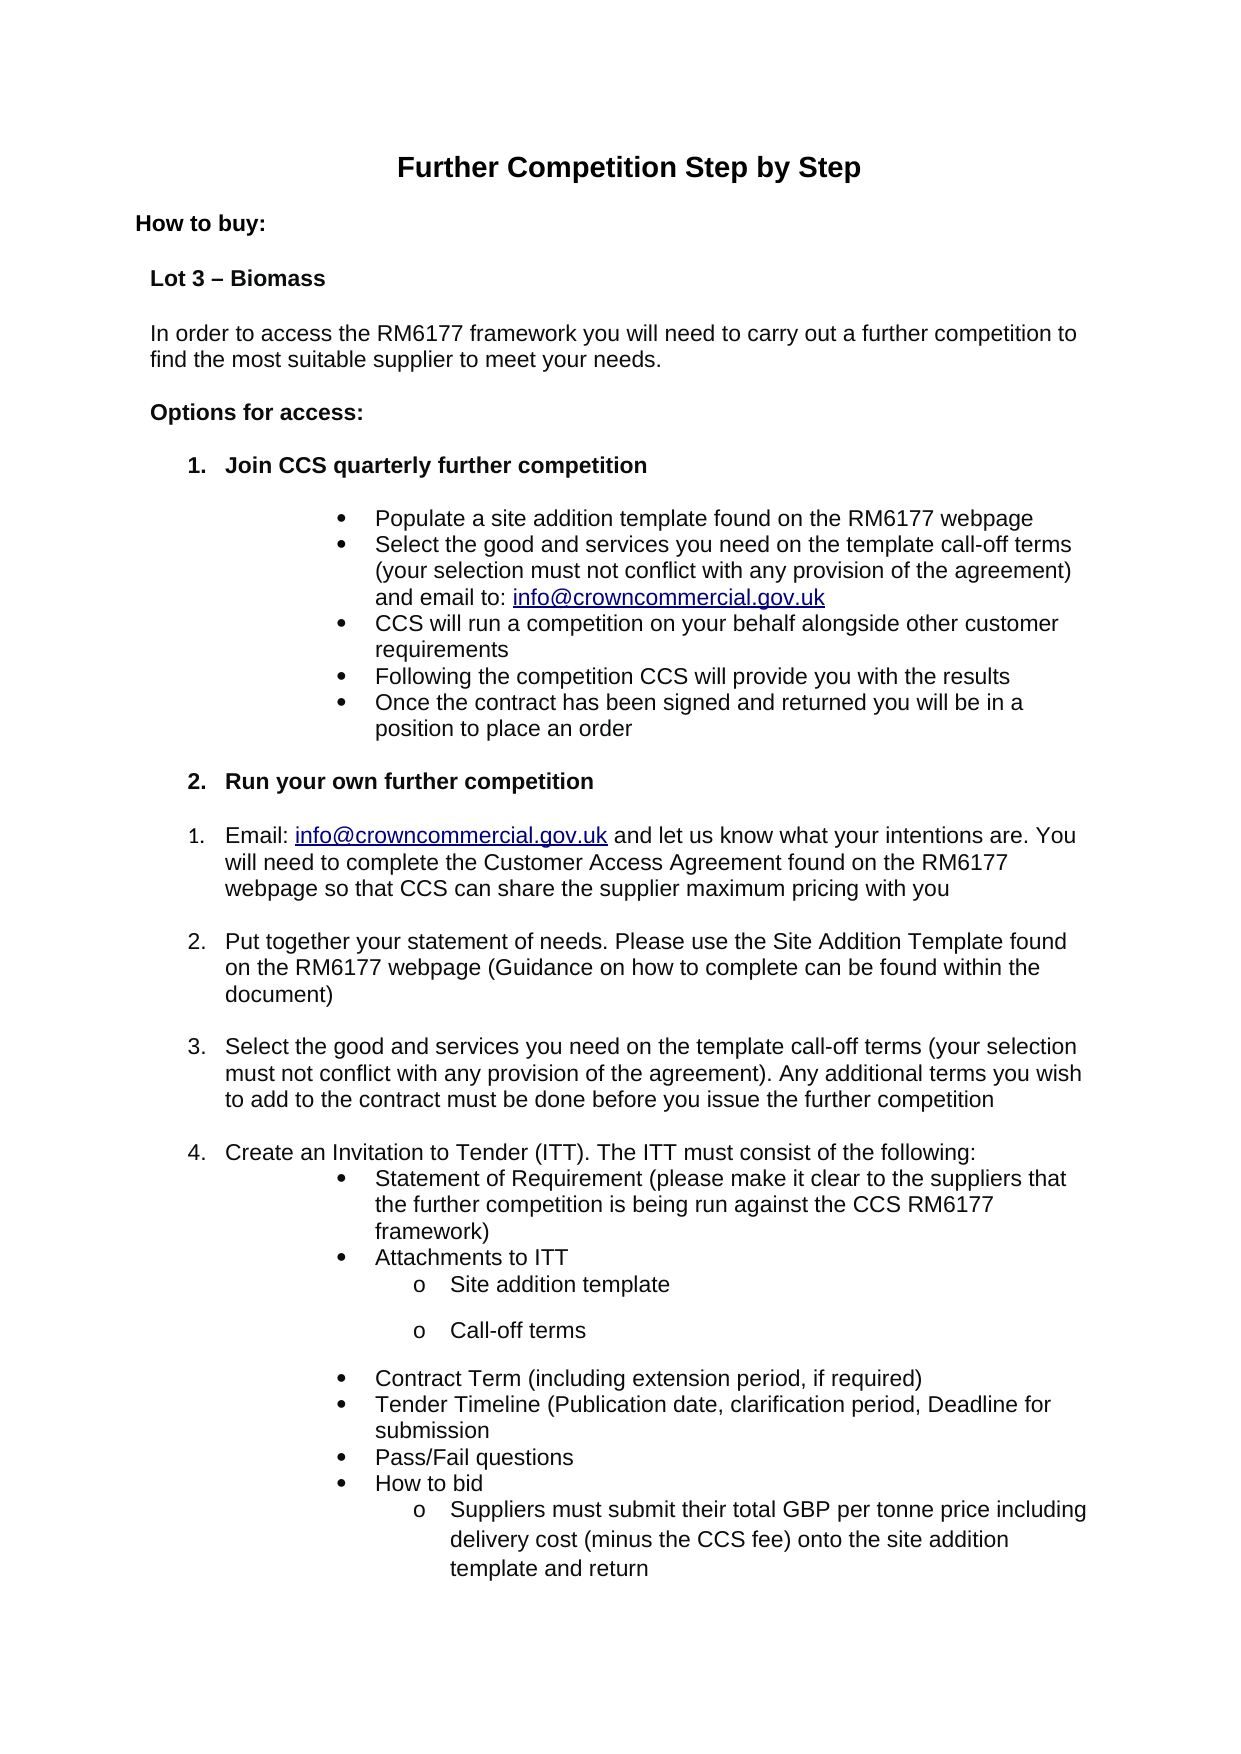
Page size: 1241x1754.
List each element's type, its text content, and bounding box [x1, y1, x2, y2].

text In order to access the RM6177 framework you will need to carry out a further competition to find the most suitable supplier to meet your needs. [150, 320, 1090, 373]
text How to buy: [135, 210, 1123, 236]
text Lot 3 – Biomass [150, 265, 1090, 291]
text Options for access: [150, 399, 1090, 426]
list Create an Invitation to Tender (ITT). The ITT must consist of the following: [187, 1139, 1090, 1165]
list Populate a site addition template found on the RM6177 webpage [337, 504, 1090, 531]
list Attachments to ITT [337, 1244, 1090, 1271]
list Email: info@crowncommercial.gov.uk and let us know what your intentions are. You will need to complete the Customer Access Agreement found on the RM6177 webpage so that CCS can share the supplier maximum pricing with you [187, 821, 1090, 902]
list Select the good and services you need on the template call-off terms (your selection must not conflict with any provision of the agreement). Any additional terms you wish to add to the contract must be done before you issue the further competition [187, 1033, 1090, 1112]
list Tender Timeline (Publication date, clarification period, Deadline for submission [337, 1391, 1090, 1443]
list Site addition template [412, 1271, 1090, 1299]
text Further Competition Step by Step [135, 150, 1123, 183]
list How to bid [337, 1470, 1090, 1496]
list Statement of Requirement (please make it clear to the suppliers that the further competition is being run against the CCS RM6177 framework) [337, 1165, 1090, 1244]
list Once the contract has been signed and returned you will be in a position to place an order [337, 689, 1090, 742]
list Contract Term (including extension period, if required) [337, 1364, 1090, 1391]
list Run your own further competition [187, 768, 1090, 794]
list Pass/Fail questions [337, 1443, 1090, 1470]
list Select the good and services you need on the template call-off terms (your selection must not conflict with any provision of the agreement) and email to: info@crowncommercial.gov.uk [337, 531, 1090, 610]
list Suppliers must submit their total GBP per tonne price including delivery cost (minus the CCS fee) onto the site addition template and return [412, 1496, 1090, 1581]
list CCS will run a competition on your behalf alongside other customer requirements [337, 610, 1090, 663]
list Call-off terms [412, 1317, 1090, 1346]
list Following the competition CCS will provide you with the results [337, 663, 1090, 689]
list Join CCS quarterly further competition [187, 452, 1090, 478]
list Put together your statement of needs. Please use the Site Addition Template found on the RM6177 webpage (Guidance on how to complete can be found within the document) [187, 928, 1090, 1007]
